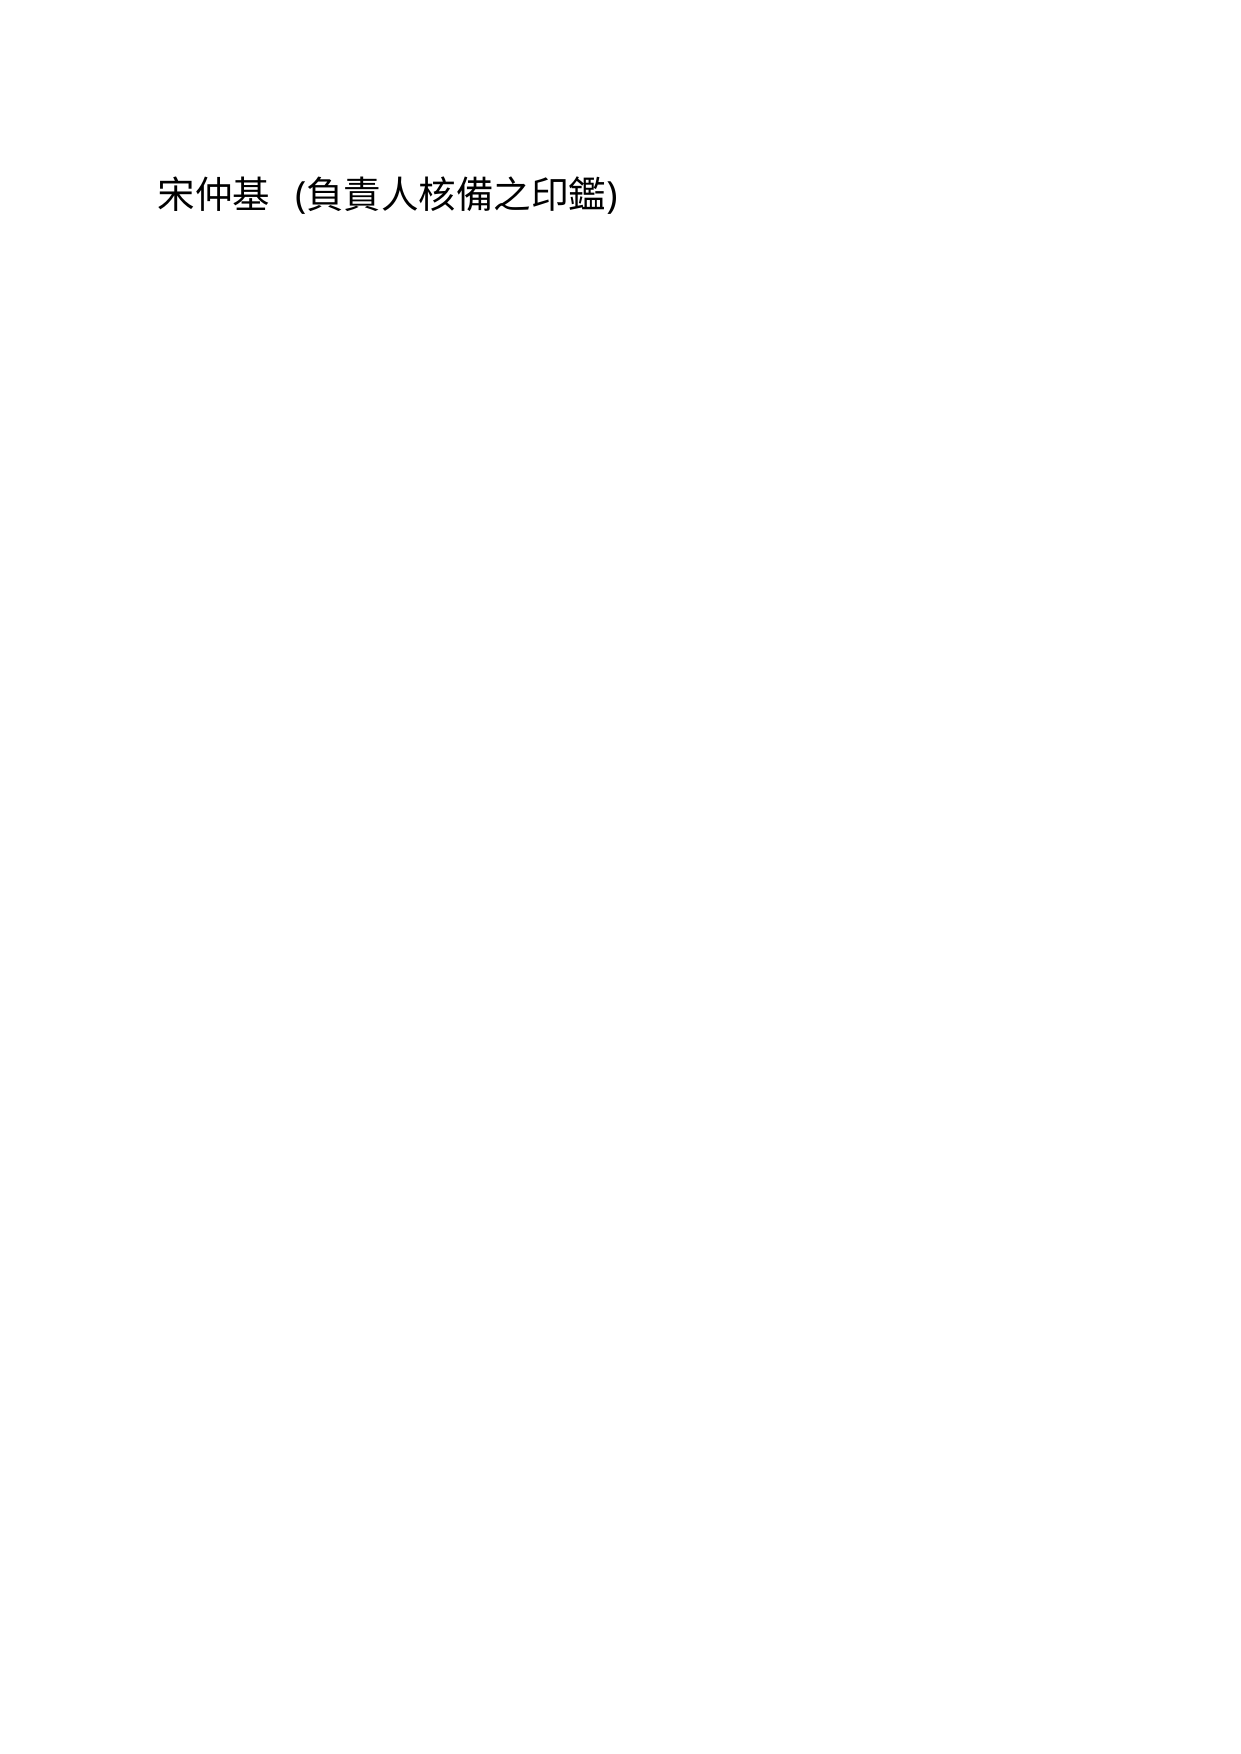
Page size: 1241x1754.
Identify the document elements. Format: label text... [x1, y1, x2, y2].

text 宋仲基 (負責人核備之印鑑) [118, 154, 1122, 229]
